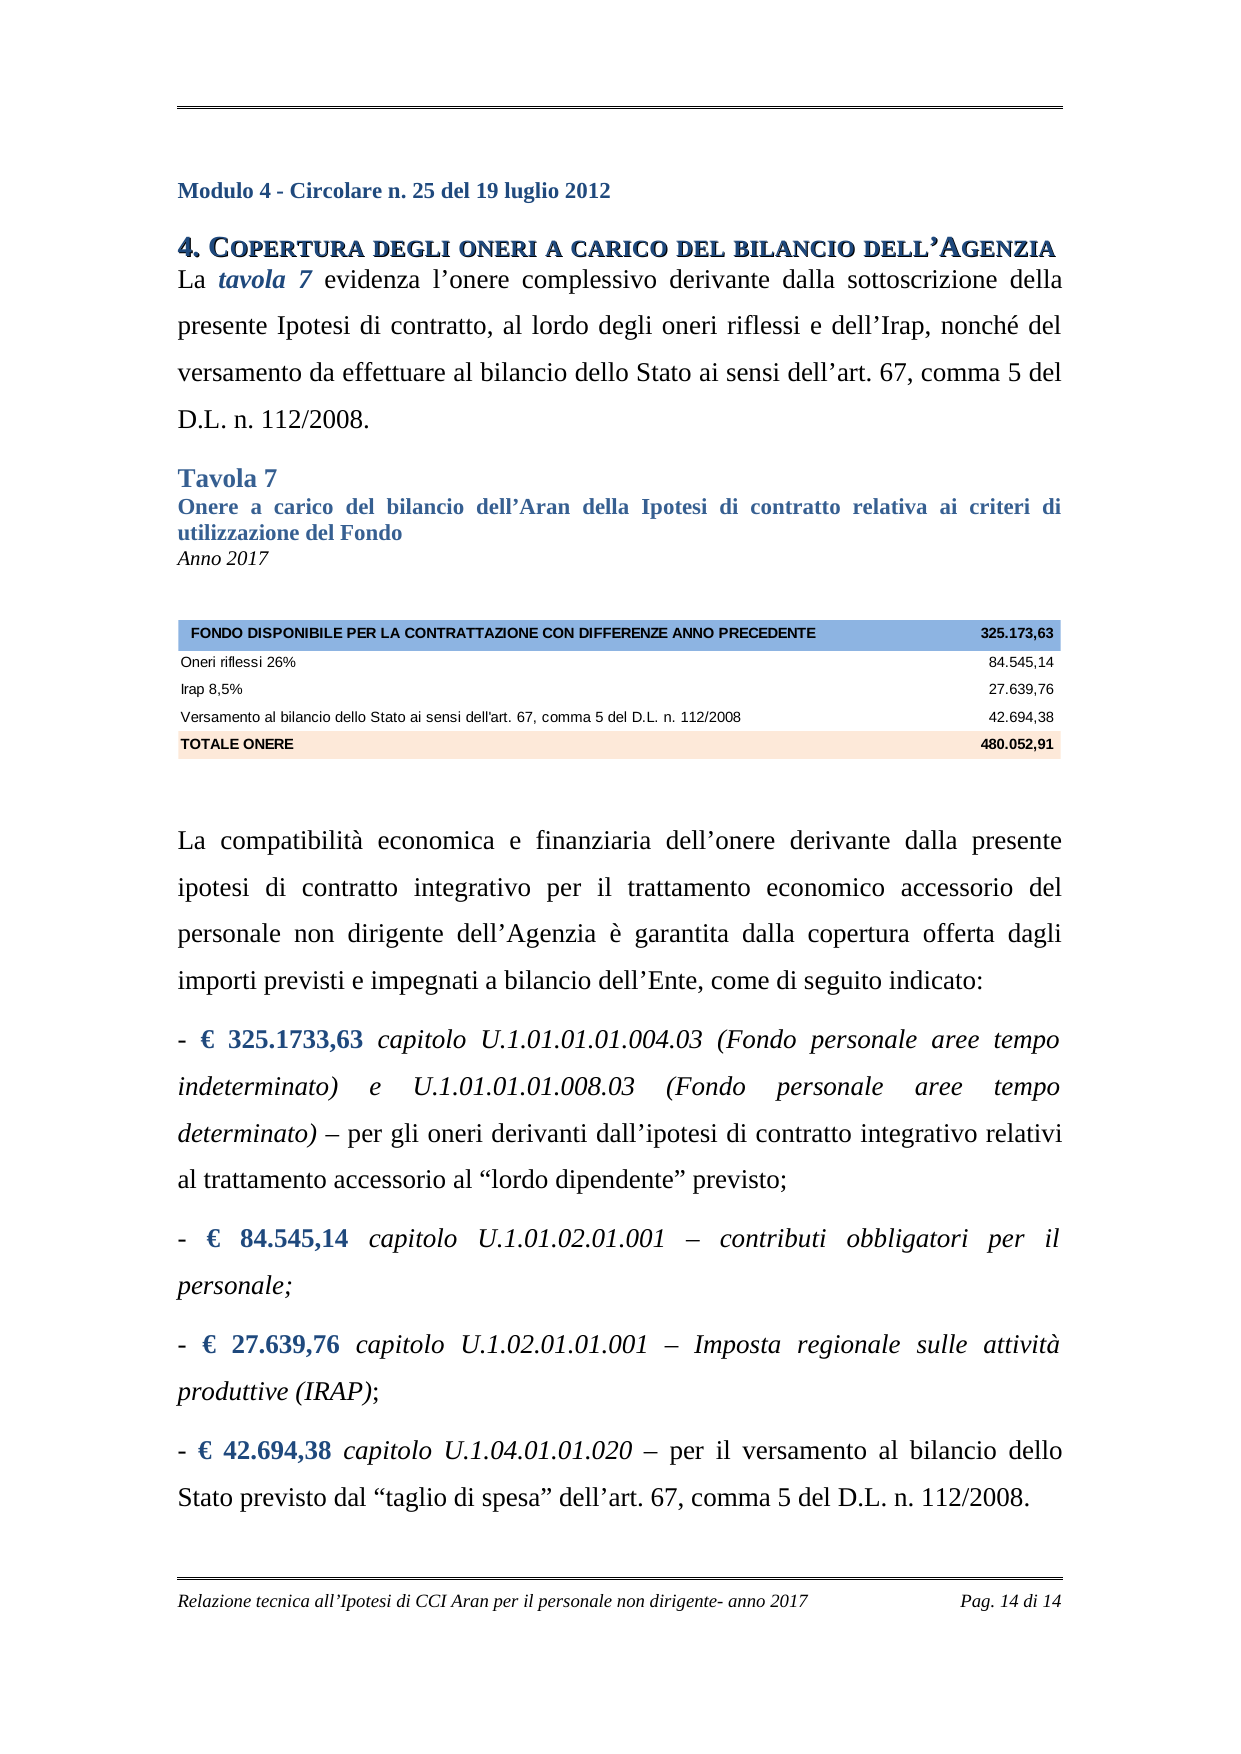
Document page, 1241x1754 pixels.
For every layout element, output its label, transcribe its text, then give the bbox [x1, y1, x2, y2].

text Anno 2017 [177, 546, 1063, 570]
text La compatibilità economica e finanziaria dell’onere derivante dalla presente ipotesi di contratto integrativo per il trattamento economico accessorio del personale non dirigente dell’Agenzia è garantita dalla copertura offerta dagli importi previsti e impegnati a bilancio dell’Ente, come di seguito indicato: [177, 824, 1063, 995]
text - € 27.639,76 capitolo U.1.02.01.01.001 – Imposta regionale sulle attività produttive (IRAP); [177, 1328, 1063, 1406]
text - € 84.545,14 capitolo U.1.01.02.01.001 – contributi obbligatori per il personale; [177, 1223, 1063, 1300]
text La tavola 7 evidenza l’onere complessivo derivante dalla sottoscrizione della presente Ipotesi di contratto, al lordo degli oneri riflessi e dell’Irap, nonché del versamento da effettuare al bilancio dello Stato ai sensi dell’art. 67, comma 5 del D.L. n. 112/2008. [177, 263, 1063, 434]
text Modulo 4 - Circolare n. 25 del 19 luglio 2012 [177, 177, 1063, 203]
text Tavola 7 [177, 462, 1063, 493]
subtitle 4. Copertura degli oneri a carico del bilancio dell’Agenzia [177, 229, 1063, 263]
text - € 42.694,38 capitolo U.1.04.01.01.020 – per il versamento al bilancio dello Stato previsto dal “taglio di spesa” dell’art. 67, comma 5 del D.L. n. 112/2008. [177, 1434, 1063, 1512]
text Onere a carico del bilancio dell’Aran della Ipotesi di contratto relativa ai criteri di utilizzazione del Fondo [177, 493, 1063, 546]
text - € 325.1733,63 capitolo U.1.01.01.01.004.03 (Fondo personale aree tempo indeterminato) e U.1.01.01.01.008.03 (Fondo personale aree tempo determinato) – per gli oneri derivanti dall’ipotesi di contratto integrativo relativi al trattamento accessorio al “lordo dipendente” previsto; [177, 1023, 1063, 1194]
